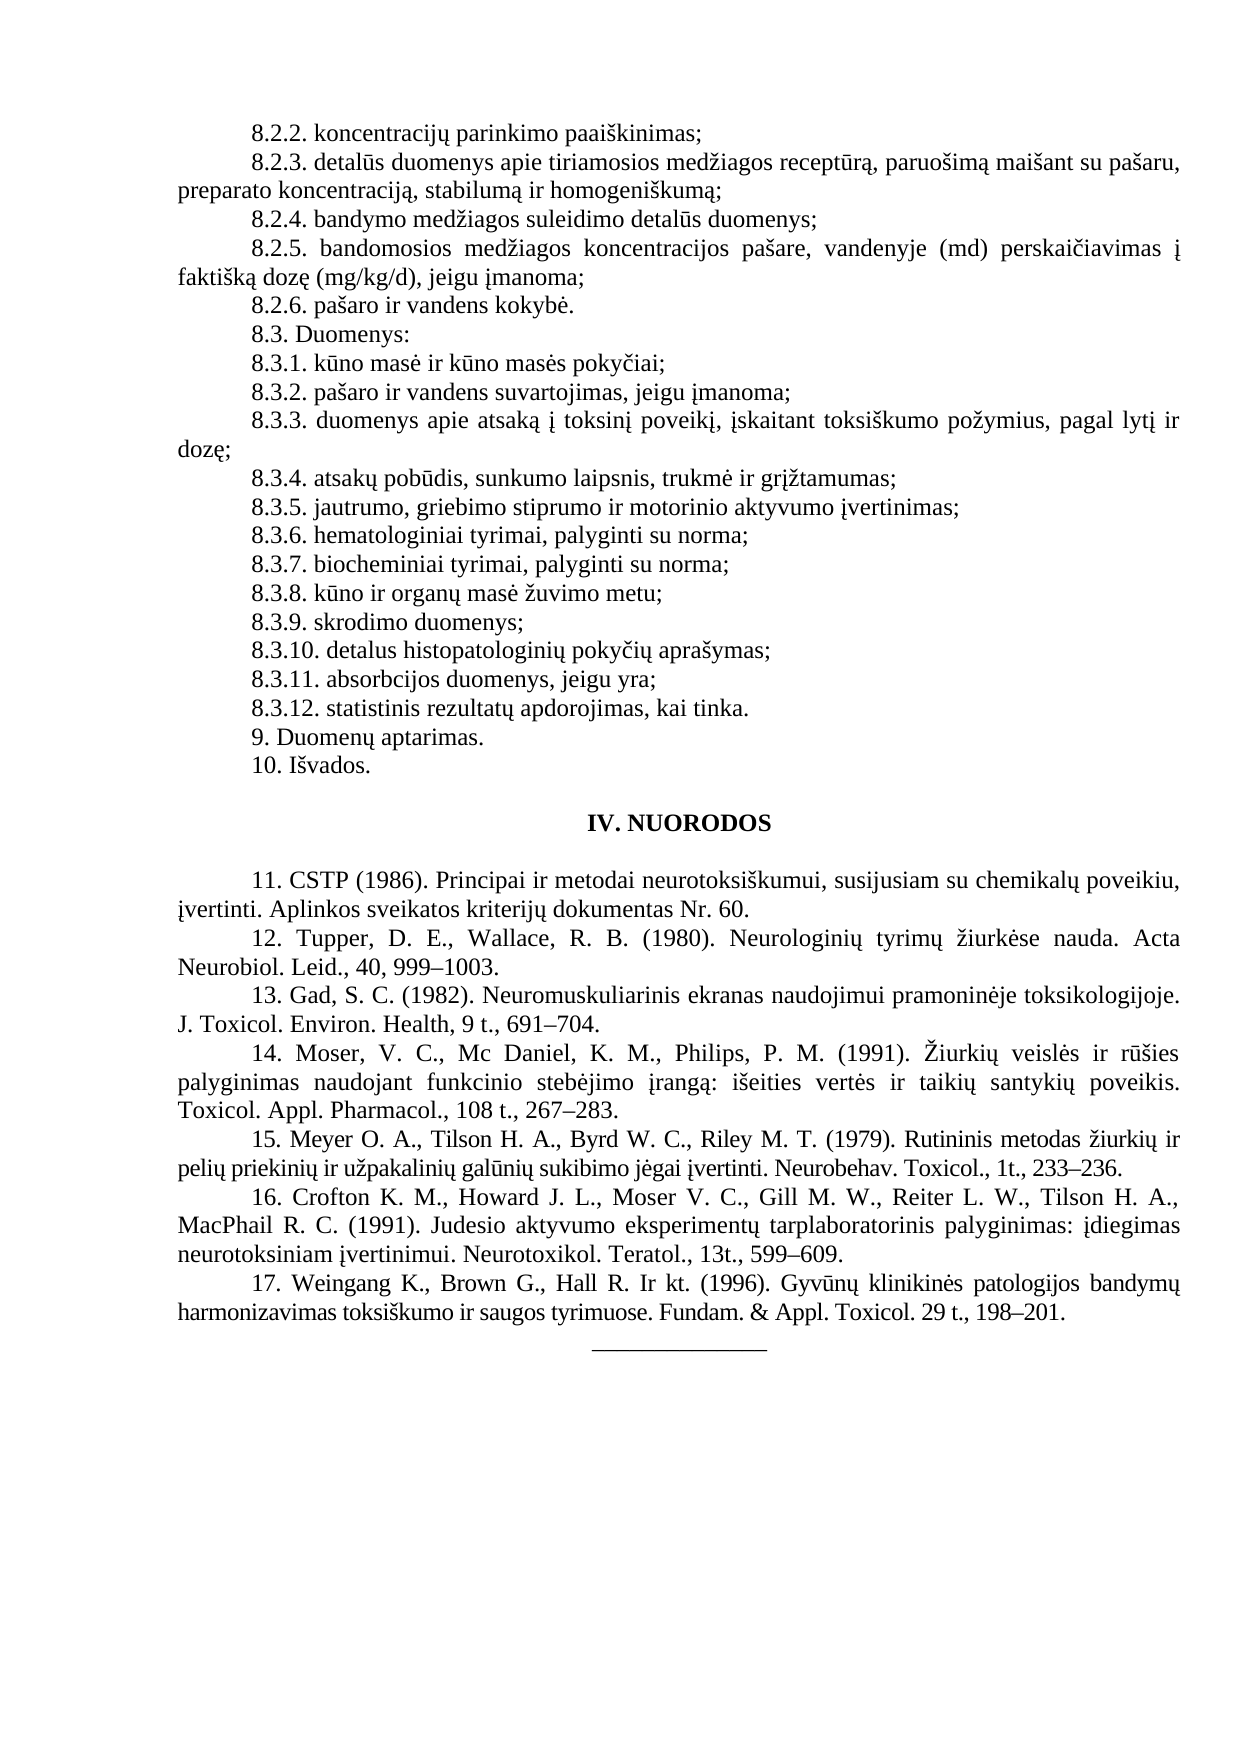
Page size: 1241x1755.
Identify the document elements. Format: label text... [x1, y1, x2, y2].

text 8.3. Duomenys: [177, 319, 1181, 348]
text 8.3.2. pašaro ir vandens suvartojimas, jeigu įmanoma; [177, 377, 1181, 406]
text 16. Crofton K. M., Howard J. L., Moser V. C., Gill M. W., Reiter L. W., Tilson H. A., MacPhail R. C. (1991). Judesio aktyvumo eksperimentų tarplaboratorinis palyginimas: įdiegimas neurotoksiniam įvertinimui. Neurotoxikol. Teratol., 13t., 599–609. [177, 1182, 1181, 1268]
text IV. NUORODOS [177, 808, 1181, 837]
text 8.3.8. kūno ir organų masė žuvimo metu; [177, 578, 1181, 607]
text 8.2.6. pašaro ir vandens kokybė. [177, 291, 1181, 319]
text 8.3.11. absorbcijos duomenys, jeigu yra; [177, 664, 1181, 693]
text 8.2.4. bandymo medžiagos suleidimo detalūs duomenys; [177, 204, 1181, 233]
text 8.3.7. biocheminiai tyrimai, palyginti su norma; [177, 549, 1181, 578]
text 12. Tupper, D. E., Wallace, R. B. (1980). Neurologinių tyrimų žiurkėse nauda. Acta Neurobiol. Leid., 40, 999–1003. [177, 923, 1181, 981]
text 8.3.5. jautrumo, griebimo stiprumo ir motorinio aktyvumo įvertinimas; [177, 492, 1181, 521]
text ______________ [177, 1326, 1181, 1354]
text 8.2.3. detalūs duomenys apie tiriamosios medžiagos receptūrą, paruošimą maišant su pašaru, preparato koncentraciją, stabilumą ir homogeniškumą; [177, 147, 1181, 204]
text 8.3.9. skrodimo duomenys; [177, 607, 1181, 636]
text 17. Weingang K., Brown G., Hall R. Ir kt. (1996). Gyvūnų klinikinės patologijos bandymų harmonizavimas toksiškumo ir saugos tyrimuose. Fundam. & Appl. Toxicol. 29 t., 198–201. [177, 1268, 1181, 1326]
text 8.3.1. kūno masė ir kūno masės pokyčiai; [177, 348, 1181, 377]
text 8.3.6. hematologiniai tyrimai, palyginti su norma; [177, 521, 1181, 549]
text 8.3.3. duomenys apie atsaką į toksinį poveikį, įskaitant toksiškumo požymius, pagal lytį ir dozę; [177, 406, 1181, 463]
text 11. CSTP (1986). Principai ir metodai neurotoksiškumui, susijusiam su chemikalų poveikiu, įvertinti. Aplinkos sveikatos kriterijų dokumentas Nr. 60. [177, 866, 1181, 923]
text 8.2.2. koncentracijų parinkimo paaiškinimas; [177, 118, 1181, 147]
text 10. Išvados. [177, 751, 1181, 779]
text 9. Duomenų aptarimas. [177, 722, 1181, 751]
text 8.3.4. atsakų pobūdis, sunkumo laipsnis, trukmė ir grįžtamumas; [177, 463, 1181, 492]
text 15. Meyer O. A., Tilson H. A., Byrd W. C., Riley M. T. (1979). Rutininis metodas žiurkių ir pelių priekinių ir užpakalinių galūnių sukibimo jėgai įvertinti. Neurobehav. Toxicol., 1t., 233–236. [177, 1124, 1181, 1182]
text 13. Gad, S. C. (1982). Neuromuskuliarinis ekranas naudojimui pramoninėje toksikologijoje. J. Toxicol. Environ. Health, 9 t., 691–704. [177, 981, 1181, 1038]
text 14. Moser, V. C., Mc Daniel, K. M., Philips, P. M. (1991). Žiurkių veislės ir rūšies palyginimas naudojant funkcinio stebėjimo įrangą: išeities vertės ir taikių santykių poveikis. Toxicol. Appl. Pharmacol., 108 t., 267–283. [177, 1038, 1181, 1124]
text 8.2.5. bandomosios medžiagos koncentracijos pašare, vandenyje (md) perskaičiavimas į faktišką dozę (mg/kg/d), jeigu įmanoma; [177, 233, 1181, 291]
text 8.3.10. detalus histopatologinių pokyčių aprašymas; [177, 636, 1181, 664]
text 8.3.12. statistinis rezultatų apdorojimas, kai tinka. [177, 693, 1181, 722]
